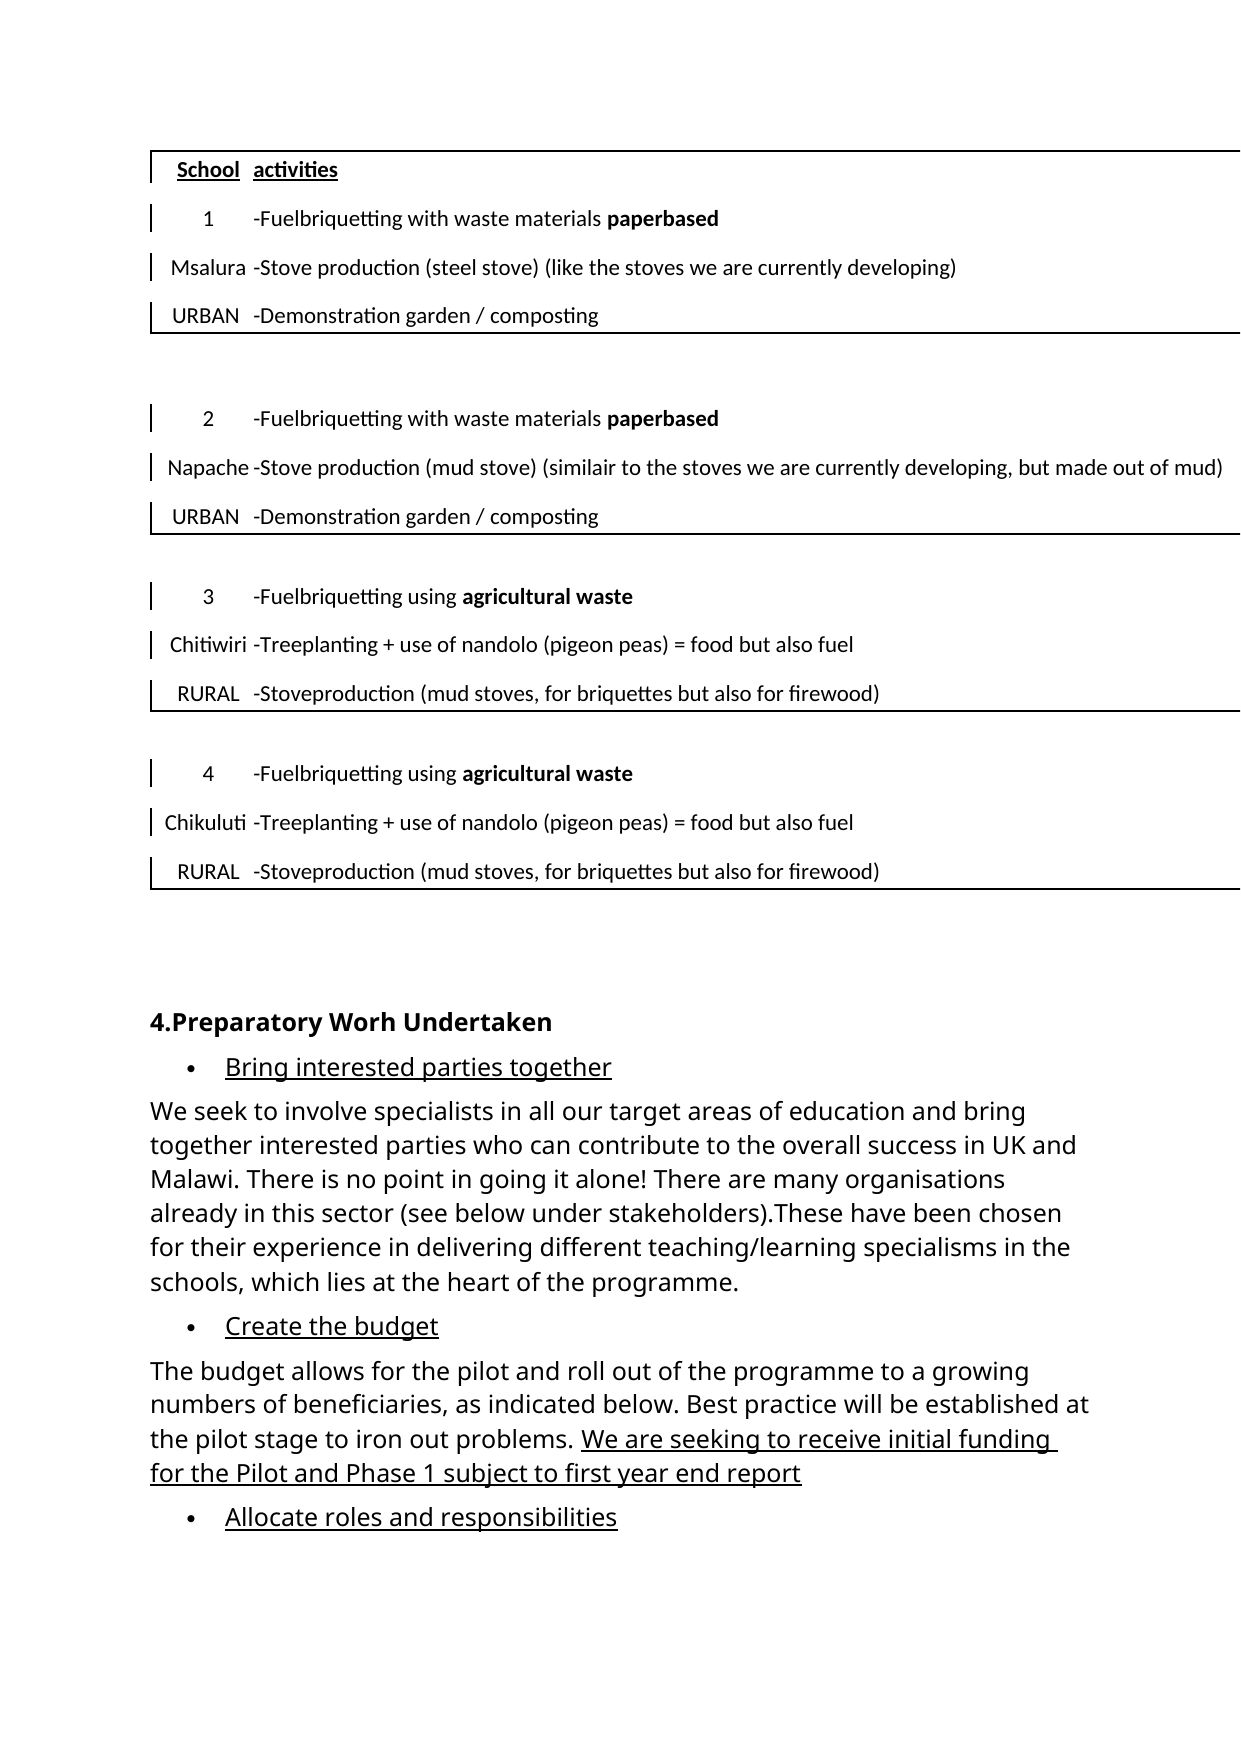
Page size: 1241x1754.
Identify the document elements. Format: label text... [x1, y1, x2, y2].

table_cell URBAN [152, 302, 253, 332]
table_cell Napache [150, 453, 253, 502]
table_cell [253, 890, 1240, 911]
text 4.Preparatory Worh Undertaken [150, 1005, 1090, 1039]
text We seek to involve specialists in all our target areas of education and bring together interested parties who can contribute to the overall success in UK and Malawi. There is no point in going it alone! There are many organisations already in this sector (see below under stakeholders).These have been chosen for their experience in delivering different teaching/learning specialisms in the schools, which lies at the heart of the programme. [150, 1094, 1090, 1298]
table_cell -Fuelbriquetting with waste materials paperbased [253, 404, 1240, 453]
table_cell 4 [150, 759, 253, 808]
table_cell [253, 733, 1240, 759]
text The budget allows for the pilot and roll out of the programme to a growing numbers of beneficiaries, as indicated below. Best practice will be established at the pilot stage to iron out problems. We are seeking to receive initial funding for the Pilot and Phase 1 subject to first year end report [150, 1353, 1090, 1489]
table_cell Msalura [150, 253, 253, 302]
table_cell -Fuelbriquetting using agricultural waste [253, 759, 1240, 808]
table_cell -Stoveproduction (mud stoves, for briquettes but also for firewood) [253, 857, 1240, 888]
table_cell [150, 355, 253, 404]
table_cell -Treeplanting + use of nandolo (pigeon peas) = food but also fuel [253, 808, 1240, 857]
table_cell [150, 334, 253, 355]
table_cell -Fuelbriquetting with waste materials paperbased [253, 204, 1240, 253]
table_header School [150, 152, 253, 204]
table_cell [150, 890, 253, 911]
table_cell [150, 535, 253, 556]
table_cell [253, 535, 1240, 556]
table_cell [150, 712, 253, 733]
table_header activities [253, 152, 1240, 204]
table_cell -Stove production (mud stove) (similair to the stoves we are currently developing, but made out of mud) [253, 453, 1240, 502]
table_cell [150, 556, 253, 582]
table_cell -Fuelbriquetting using agricultural waste [253, 582, 1240, 631]
list Create the budget [187, 1309, 1090, 1343]
table_cell [253, 334, 1240, 355]
table_cell [253, 712, 1240, 733]
table_cell Chitiwiri [150, 631, 253, 679]
table_cell [253, 355, 1240, 404]
table_cell [253, 556, 1240, 582]
table_cell [150, 733, 253, 759]
table_cell -Stove production (steel stove) (like the stoves we are currently developing) [253, 253, 1240, 302]
table_cell 1 [150, 204, 253, 253]
table_cell -Demonstration garden / composting [253, 502, 1240, 533]
table_cell RURAL [152, 857, 253, 888]
table_cell URBAN [152, 502, 253, 533]
list Bring interested parties together [187, 1049, 1090, 1083]
table_cell -Stoveproduction (mud stoves, for briquettes but also for firewood) [253, 680, 1240, 710]
table_cell Chikuluti [150, 808, 253, 857]
table_cell RURAL [152, 680, 253, 710]
table_cell -Treeplanting + use of nandolo (pigeon peas) = food but also fuel [253, 631, 1240, 679]
table_cell 2 [150, 404, 253, 453]
table_cell -Demonstration garden / composting [253, 302, 1240, 332]
table_cell 3 [150, 582, 253, 631]
list Allocate roles and responsibilities [187, 1500, 1090, 1534]
